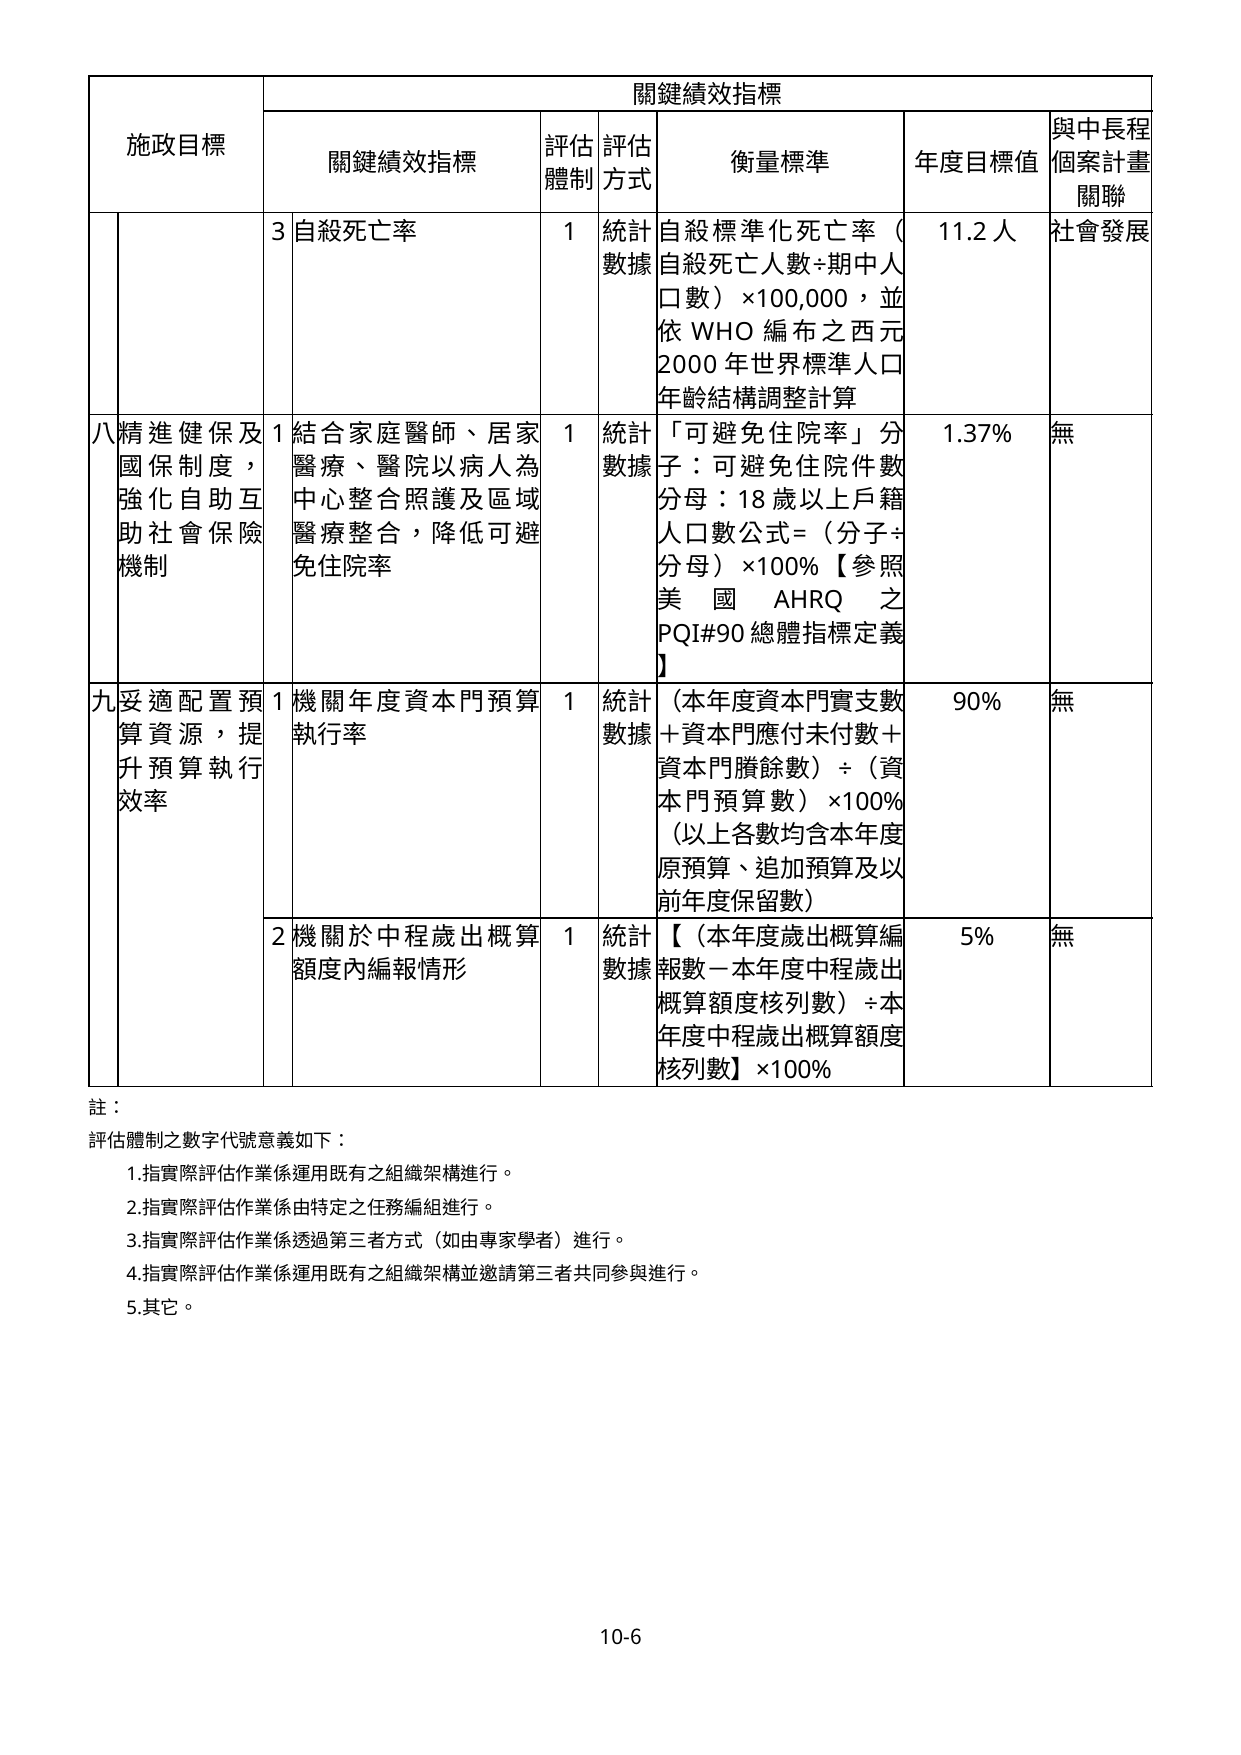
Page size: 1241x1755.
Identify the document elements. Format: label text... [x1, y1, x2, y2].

text 1.指實際評估作業係運用既有之組織架構進行。 [89, 1154, 1152, 1187]
table_cell 九 [90, 684, 117, 1086]
table_cell 1 [541, 415, 598, 682]
table_cell 自殺死亡率 [293, 213, 540, 414]
table_cell 11.2人 [905, 213, 1049, 414]
table_cell 2 [264, 919, 292, 1086]
table_cell 與中長程個案計畫關聯 [1051, 112, 1151, 212]
table_cell 5% [905, 919, 1049, 1086]
table_header 施政目標 [90, 77, 263, 212]
table_cell 機關於中程歲出概算額度內編報情形 [293, 919, 540, 1086]
table_cell 統計數據 [599, 684, 656, 917]
table_cell 【（本年度歲出概算編報數－本年度中程歲出概算額度核列數）÷本年度中程歲出概算額度核列數】×100% [658, 919, 903, 1086]
table_cell 「可避免住院率」分子：可避免住院件數分母：18歲以上戶籍人口數公式=（分子÷分母）×100%【參照美國AHRQ之PQI#90總體指標定義】 [658, 415, 903, 682]
table_cell 3 [264, 213, 292, 414]
table_cell 精進健保及國保制度，強化自助互助社會保險機制 [119, 415, 263, 682]
table_cell 結合家庭醫師、居家醫療、醫院以病人為中心整合照護及區域醫療整合，降低可避免住院率 [293, 415, 540, 682]
table_cell 90% [905, 684, 1049, 917]
table_cell 無 [1051, 415, 1151, 682]
table_cell 營造身心健康支持環境，增進全人全程健康促進 [119, 213, 263, 414]
table_cell （本年度資本門實支數＋資本門應付未付數＋資本門賸餘數）÷（資本門預算數）×100%（以上各數均含本年度原預算、追加預算及以前年度保留數） [658, 684, 903, 917]
text 評估體制之數字代號意義如下： [89, 1121, 1152, 1154]
table_cell 機關年度資本門預算執行率 [293, 684, 540, 917]
table_cell 統計數據 [599, 919, 656, 1086]
text 3.指實際評估作業係透過第三者方式（如由專家學者）進行。 [89, 1221, 1152, 1254]
table_cell 1 [541, 213, 598, 414]
table_cell 無 [1051, 684, 1151, 917]
text 2.指實際評估作業係由特定之任務編組進行。 [89, 1187, 1152, 1221]
table_cell 自殺標準化死亡率（自殺死亡人數÷期中人口數）×100,000，並依WHO編布之西元2000年世界標準人口年齡結構調整計算 [658, 213, 903, 414]
table_cell 1 [264, 415, 292, 682]
table_cell 社會發展 [1051, 213, 1151, 414]
table_cell 無 [1051, 919, 1151, 1086]
table_cell 評估 體制 [541, 112, 598, 212]
text 5.其它。 [89, 1287, 1152, 1321]
table_cell 八 [90, 415, 117, 682]
table_cell 1 [264, 684, 292, 917]
table_cell 七 [90, 213, 117, 414]
table_cell 統計數據 [599, 415, 656, 682]
table_cell 1 [541, 919, 598, 1086]
text 4.指實際評估作業係運用既有之組織架構並邀請第三者共同參與進行。 [89, 1254, 1152, 1287]
table_cell 1.37% [905, 415, 1049, 682]
table_cell 妥適配置預算資源，提升預算執行效率 [119, 684, 263, 1086]
table_cell 衡量標準 [658, 112, 903, 212]
table_cell 評估 方式 [599, 112, 656, 212]
table_cell 統計數據 [599, 213, 656, 414]
text 註： [89, 1087, 1152, 1121]
table_cell 1 [541, 684, 598, 917]
table_cell 年度目標值 [905, 112, 1049, 212]
table_cell 關鍵績效指標 [264, 112, 540, 212]
table_header 關鍵績效指標 [264, 77, 1151, 110]
